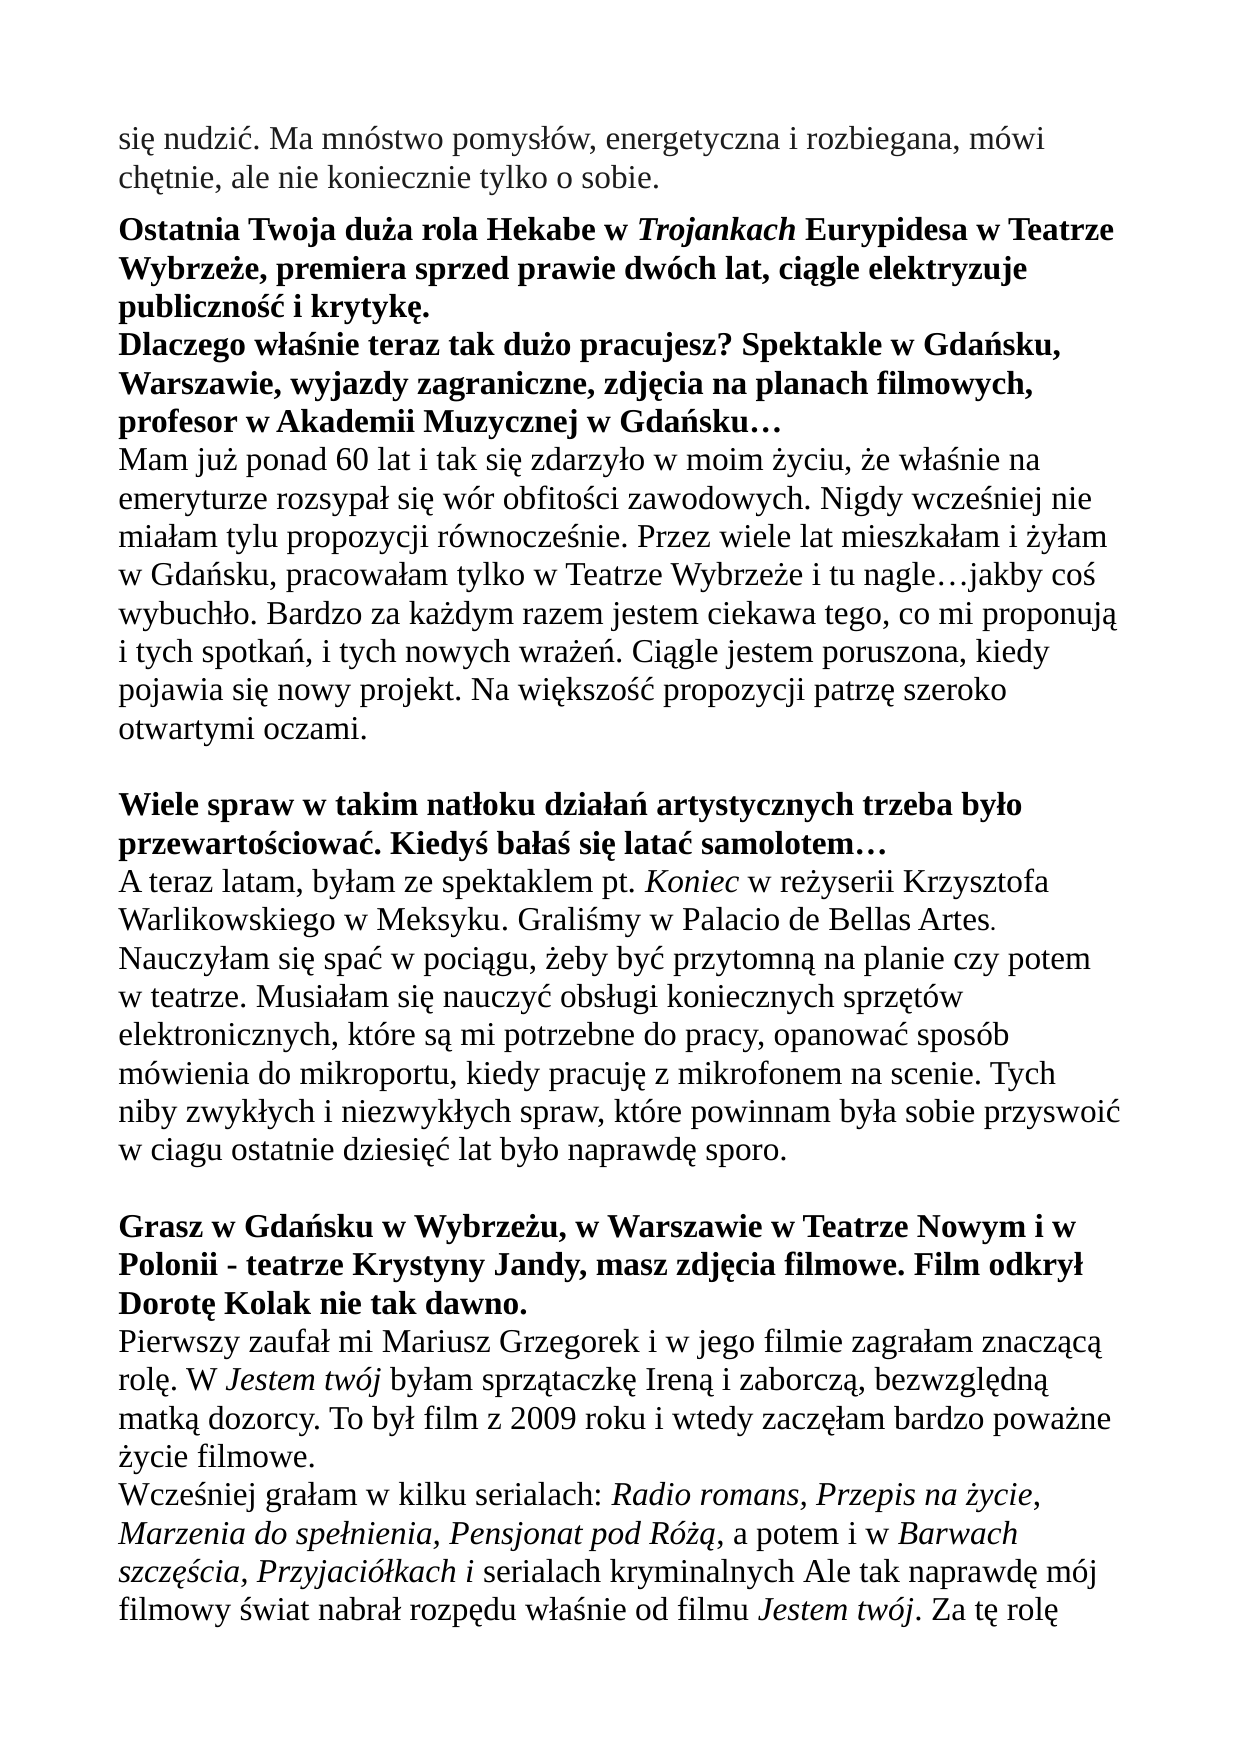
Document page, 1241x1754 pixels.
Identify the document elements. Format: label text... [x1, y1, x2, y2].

text Pierwszy zaufał mi Mariusz Grzegorek i w jego filmie zagrałam znaczącą rolę. W Jestem twój byłam sprzątaczkę Ireną i zaborczą, bezwzględną matką dozorcy. To był film z 2009 roku i wtedy zaczęłam bardzo poważne życie filmowe. [118, 1321, 1122, 1474]
text Wcześniej grałam w kilku serialach: Radio romans, Przepis na życie, Marzenia do spełnienia, Pensjonat pod Różą, a potem i w Barwach szczęścia, Przyjaciółkach i serialach kryminalnych Ale tak naprawdę mój filmowy świat nabrał rozpędu właśnie od filmu Jestem twój. Za tę rolę [118, 1474, 1122, 1628]
text Ostatnia Twoja duża rola Hekabe w Trojankach Eurypidesa w Teatrze Wybrzeże, premiera sprzed prawie dwóch lat, ciągle elektryzuje publiczność i krytykę. [118, 209, 1122, 324]
text Mam już ponad 60 lat i tak się zdarzyło w moim życiu, że właśnie na emeryturze rozsypał się wór obfitości zawodowych. Nigdy wcześniej nie miałam tylu propozycji równocześnie. Przez wiele lat mieszkałam i żyłam w Gdańsku, pracowałam tylko w Teatrze Wybrzeże i tu nagle…jakby coś wybuchło. Bardzo za każdym razem jestem ciekawa tego, co mi proponują i tych spotkań, i tych nowych wrażeń. Ciągle jestem poruszona, kiedy pojawia się nowy projekt. Na większość propozycji patrzę szeroko otwartymi oczami. [118, 439, 1122, 746]
text A teraz latam, byłam ze spektaklem pt. Koniec w reżyserii Krzysztofa Warlikowskiego w Meksyku. Graliśmy w Palacio de Bellas Artes. Nauczyłam się spać w pociągu, żeby być przytomną na planie czy potem w teatrze. Musiałam się nauczyć obsługi koniecznych sprzętów elektronicznych, które są mi potrzebne do pracy, opanować sposób mówienia do mikroportu, kiedy pracuję z mikrofonem na scenie. Tych niby zwykłych i niezwykłych spraw, które powinnam była sobie przyswoić w ciagu ostatnie dziesięć lat było naprawdę sporo. [118, 861, 1122, 1168]
text Wiele spraw w takim natłoku działań artystycznych trzeba było przewartościować. Kiedyś bałaś się latać samolotem… [118, 784, 1122, 861]
text Grasz w Gdańsku w Wybrzeżu, w Warszawie w Teatrze Nowym i w Polonii - teatrze Krystyny Jandy, masz zdjęcia filmowe. Film odkrył Dorotę Kolak nie tak dawno. [118, 1206, 1122, 1321]
text Dlaczego właśnie teraz tak dużo pracujesz? Spektakle w Gdańsku, Warszawie, wyjazdy zagraniczne, zdjęcia na planach filmowych, profesor w Akademii Muzycznej w Gdańsku… [118, 324, 1122, 439]
text się nudzić. Ma mnóstwo pomysłów, energetyczna i rozbiegana, mówi chętnie, ale nie koniecznie tylko o sobie. [118, 118, 1122, 196]
